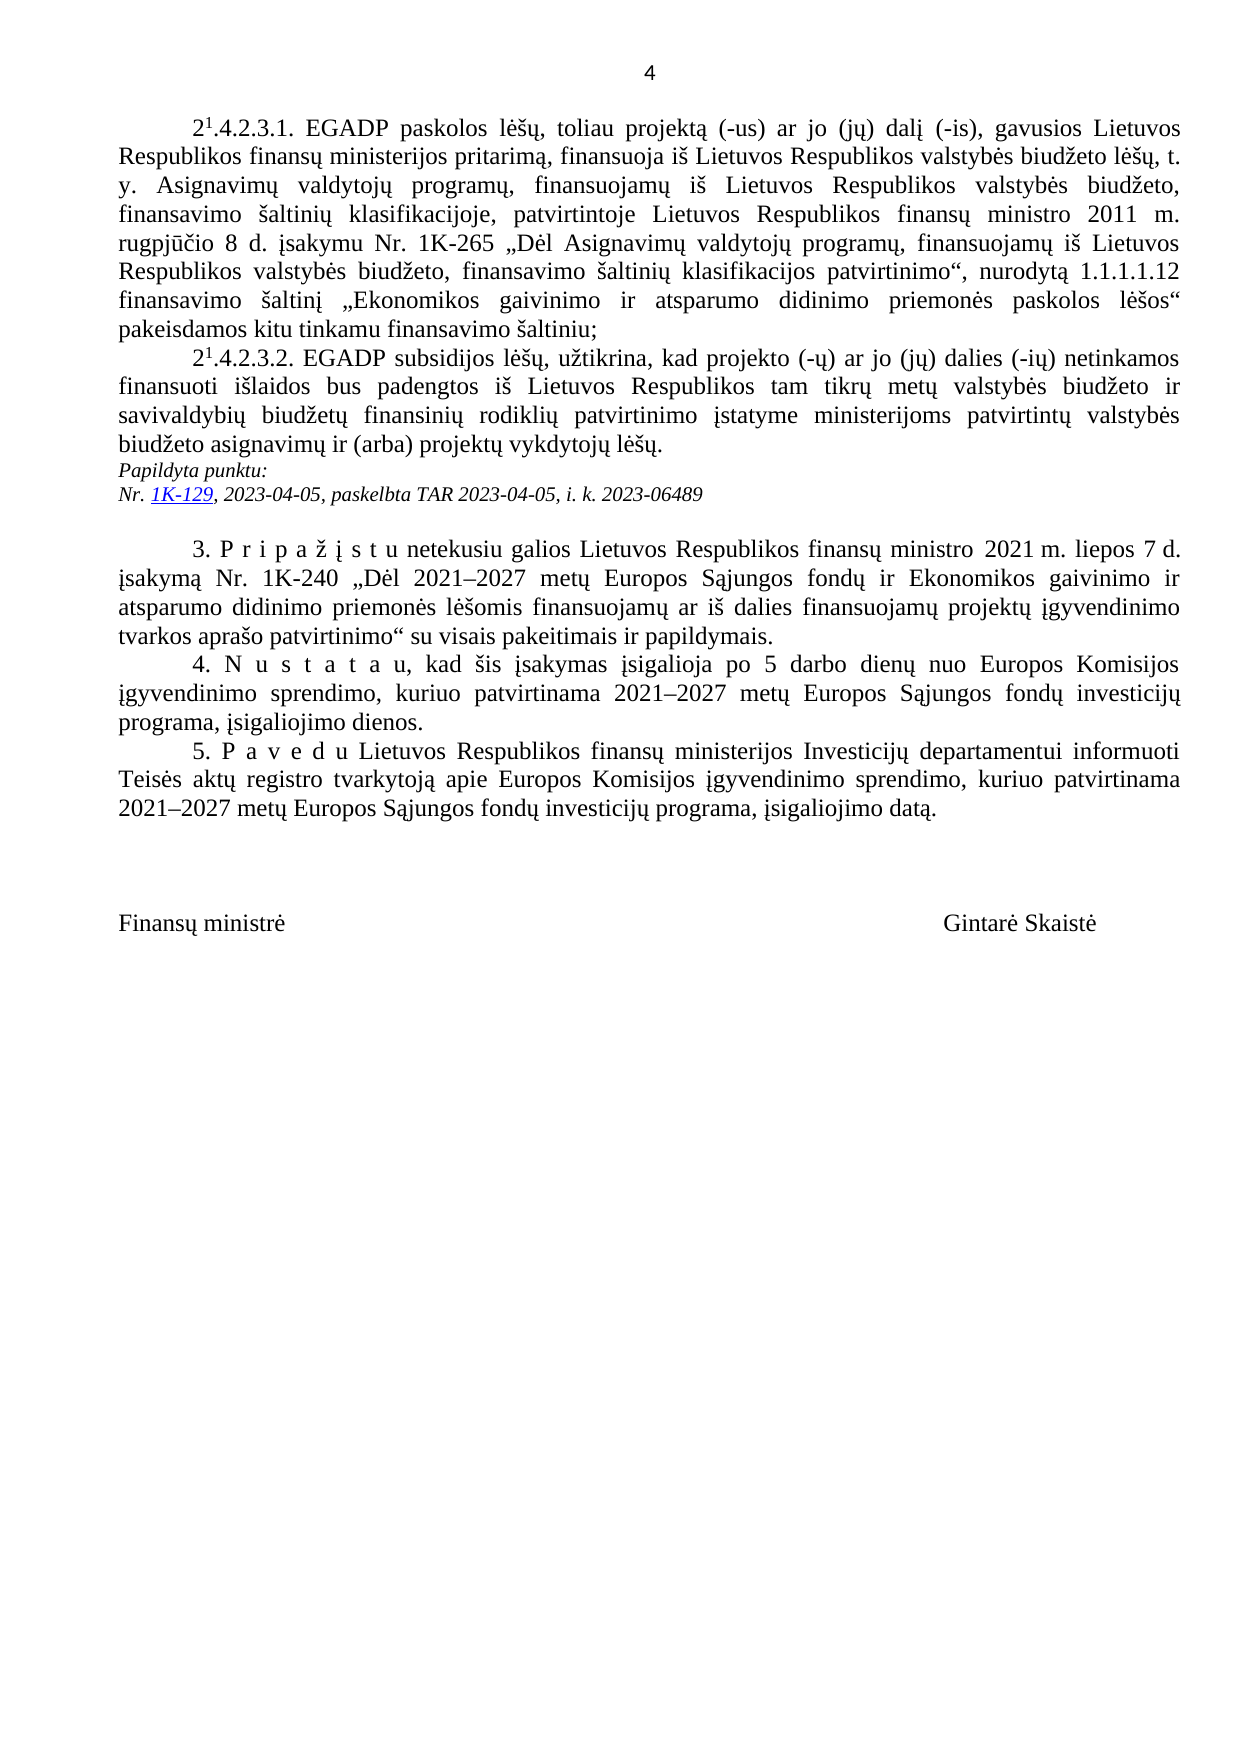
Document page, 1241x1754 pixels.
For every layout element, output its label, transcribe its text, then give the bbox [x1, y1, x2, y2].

text 21.4.2.3.1. EGADP paskolos lėšų, toliau projektą (-us) ar jo (jų) dalį (-is), gavusios Lietuvos Respublikos finansų ministerijos pritarimą, finansuoja iš Lietuvos Respublikos valstybės biudžeto lėšų, t. y. Asignavimų valdytojų programų, finansuojamų iš Lietuvos Respublikos valstybės biudžeto, finansavimo šaltinių klasifikacijoje, patvirtintoje Lietuvos Respublikos finansų ministro 2011 m. rugpjūčio 8 d. įsakymu Nr. 1K-265 „Dėl Asignavimų valdytojų programų, finansuojamų iš Lietuvos Respublikos valstybės biudžeto, finansavimo šaltinių klasifikacijos patvirtinimo“, nurodytą 1.1.1.1.12 finansavimo šaltinį „Ekonomikos gaivinimo ir atsparumo didinimo priemonės paskolos lėšos“ pakeisdamos kitu tinkamu finansavimo šaltiniu; [118, 113, 1181, 343]
text Papildyta punktu: [118, 458, 1181, 482]
text 3. P r i p a ž į s t u netekusiu galios Lietuvos Respublikos finansų ministro 2021 m. liepos 7 d. įsakymą Nr. 1K-240 „Dėl 2021–2027 metų Europos Sąjungos fondų ir Ekonomikos gaivinimo ir atsparumo didinimo priemonės lėšomis finansuojamų ar iš dalies finansuojamų projektų įgyvendinimo tvarkos aprašo patvirtinimo“ su visais pakeitimais ir papildymais. [118, 534, 1181, 649]
text 4. N u s t a t a u, kad šis įsakymas įsigalioja po 5 darbo dienų nuo Europos Komisijos įgyvendinimo sprendimo, kuriuo patvirtinama 2021–2027 metų Europos Sąjungos fondų investicijų programa, įsigaliojimo dienos. [118, 649, 1181, 736]
text 21.4.2.3.2. EGADP subsidijos lėšų, užtikrina, kad projekto (-ų) ar jo (jų) dalies (-ių) netinkamos finansuoti išlaidos bus padengtos iš Lietuvos Respublikos tam tikrų metų valstybės biudžeto ir savivaldybių biudžetų finansinių rodiklių patvirtinimo įstatyme ministerijoms patvirtintų valstybės biudžeto asignavimų ir (arba) projektų vykdytojų lėšų. [118, 343, 1181, 458]
text 5. P a v e d u Lietuvos Respublikos finansų ministerijos Investicijų departamentui informuoti Teisės aktų registro tvarkytoją apie Europos Komisijos įgyvendinimo sprendimo, kuriuo patvirtinama 2021–2027 metų Europos Sąjungos fondų investicijų programa, įsigaliojimo datą. [118, 736, 1181, 822]
text Nr. 1K-129, 2023-04-05, paskelbta TAR 2023-04-05, i. k. 2023-06489 [118, 482, 1181, 506]
text Finansų ministrė Gintarė Skaistė [118, 908, 1181, 937]
